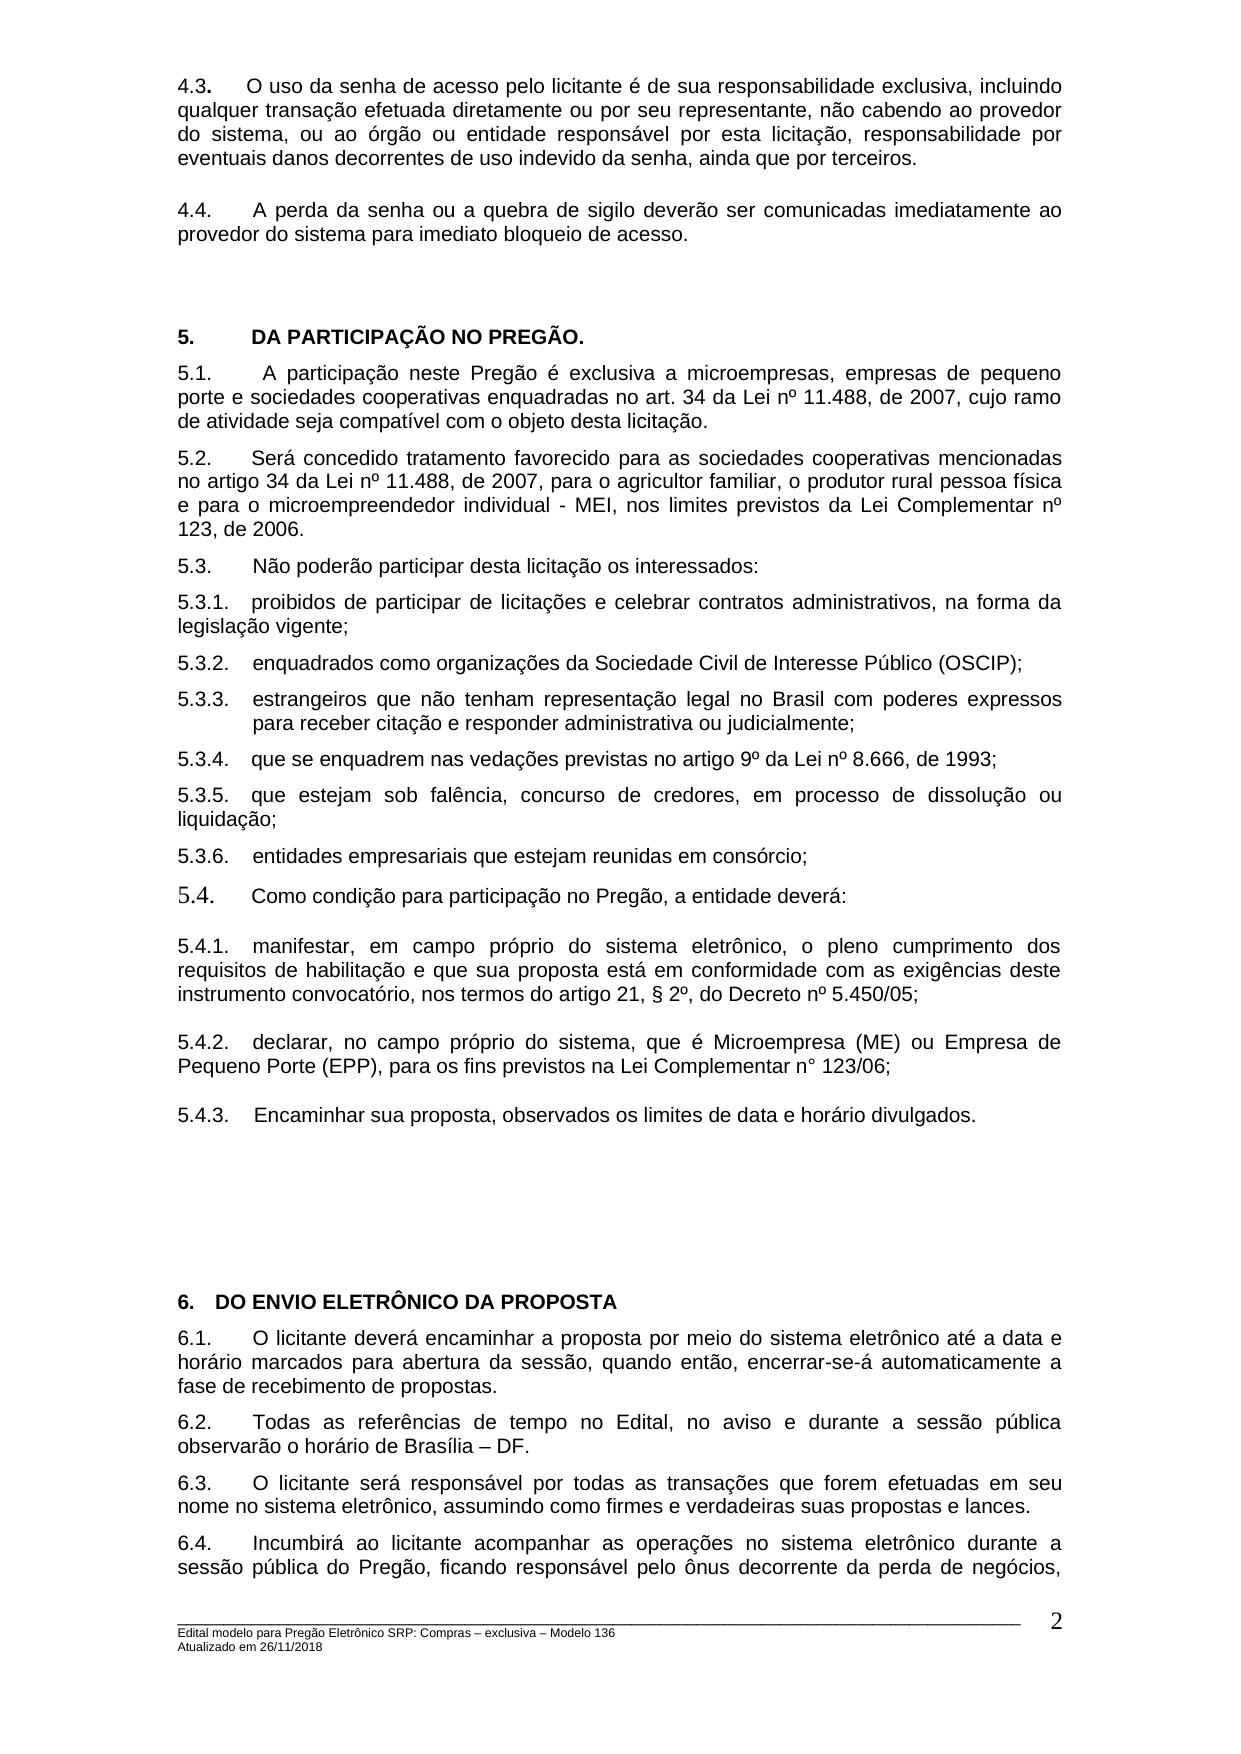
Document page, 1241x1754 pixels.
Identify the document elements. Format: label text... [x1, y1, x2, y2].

list Como condição para participação no Pregão, a entidade deverá: [177, 880, 1062, 909]
list Não poderão participar desta licitação os interessados: [177, 554, 1063, 578]
list Incumbirá ao licitante acompanhar as operações no sistema eletrônico durante a sessão pública do Pregão, ficando responsável pelo ônus decorrente da perda de negócios, [177, 1531, 1063, 1579]
list Todas as referências de tempo no Edital, no aviso e durante a sessão pública observarão o horário de Brasília – DF. [177, 1410, 1063, 1458]
list Será concedido tratamento favorecido para as sociedades cooperativas mencionadas no artigo 34 da Lei nº 11.488, de 2007, para o agricultor familiar, o produtor rural pessoa física e para o microempreendedor individual - MEI, nos limites previstos da Lei Complementar nº 123, de 2006. [177, 445, 1063, 541]
text 4.3. O uso da senha de acesso pelo licitante é de sua responsabilidade exclusiva, incluindo qualquer transação efetuada diretamente ou por seu representante, não cabendo ao provedor do sistema, ou ao órgão ou entidade responsável por esta licitação, responsabilidade por eventuais danos decorrentes de uso indevido da senha, ainda que por terceiros. [177, 74, 1063, 169]
list declarar, no campo próprio do sistema, que é Microempresa (ME) ou Empresa de Pequeno Porte (EPP), para os fins previstos na Lei Complementar n° 123/06; [177, 1030, 1062, 1078]
list DA PARTICIPAÇÃO NO PREGÃO. [177, 325, 1063, 349]
list que se enquadrem nas vedações previstas no artigo 9º da Lei nº 8.666, de 1993; [177, 747, 1063, 771]
list estrangeiros que não tenham representação legal no Brasil com poderes expressos para receber citação e responder administrativa ou judicialmente; [177, 687, 1063, 734]
list O licitante deverá encaminhar a proposta por meio do sistema eletrônico até a data e horário marcados para abertura da sessão, quando então, encerrar-se-á automaticamente a fase de recebimento de propostas. [177, 1326, 1063, 1398]
list Encaminhar sua proposta, observados os limites de data e horário divulgados. [177, 1103, 1063, 1127]
text 4.4. A perda da senha ou a quebra de sigilo deverão ser comunicadas imediatamente ao provedor do sistema para imediato bloqueio de acesso. [177, 198, 1063, 246]
list entidades empresariais que estejam reunidas em consórcio; [177, 844, 1063, 868]
list A participação neste Pregão é exclusiva a microempresas, empresas de pequeno porte e sociedades cooperativas enquadradas no art. 34 da Lei nº 11.488, de 2007, cujo ramo de atividade seja compatível com o objeto desta licitação. [177, 361, 1063, 433]
list O licitante será responsável por todas as transações que forem efetuadas em seu nome no sistema eletrônico, assumindo como firmes e verdadeiras suas propostas e lances. [177, 1470, 1063, 1518]
list proibidos de participar de licitações e celebrar contratos administrativos, na forma da legislação vigente; [177, 590, 1063, 638]
list DO ENVIO ELETRÔNICO DA PROPOSTA [177, 1289, 1063, 1313]
list enquadrados como organizações da Sociedade Civil de Interesse Público (OSCIP); [177, 650, 1063, 674]
list manifestar, em campo próprio do sistema eletrônico, o pleno cumprimento dos requisitos de habilitação e que sua proposta está em conformidade com as exigências deste instrumento convocatório, nos termos do artigo 21, § 2º, do Decreto nº 5.450/05; [177, 933, 1062, 1005]
list que estejam sob falência, concurso de credores, em processo de dissolução ou liquidação; [177, 783, 1063, 831]
